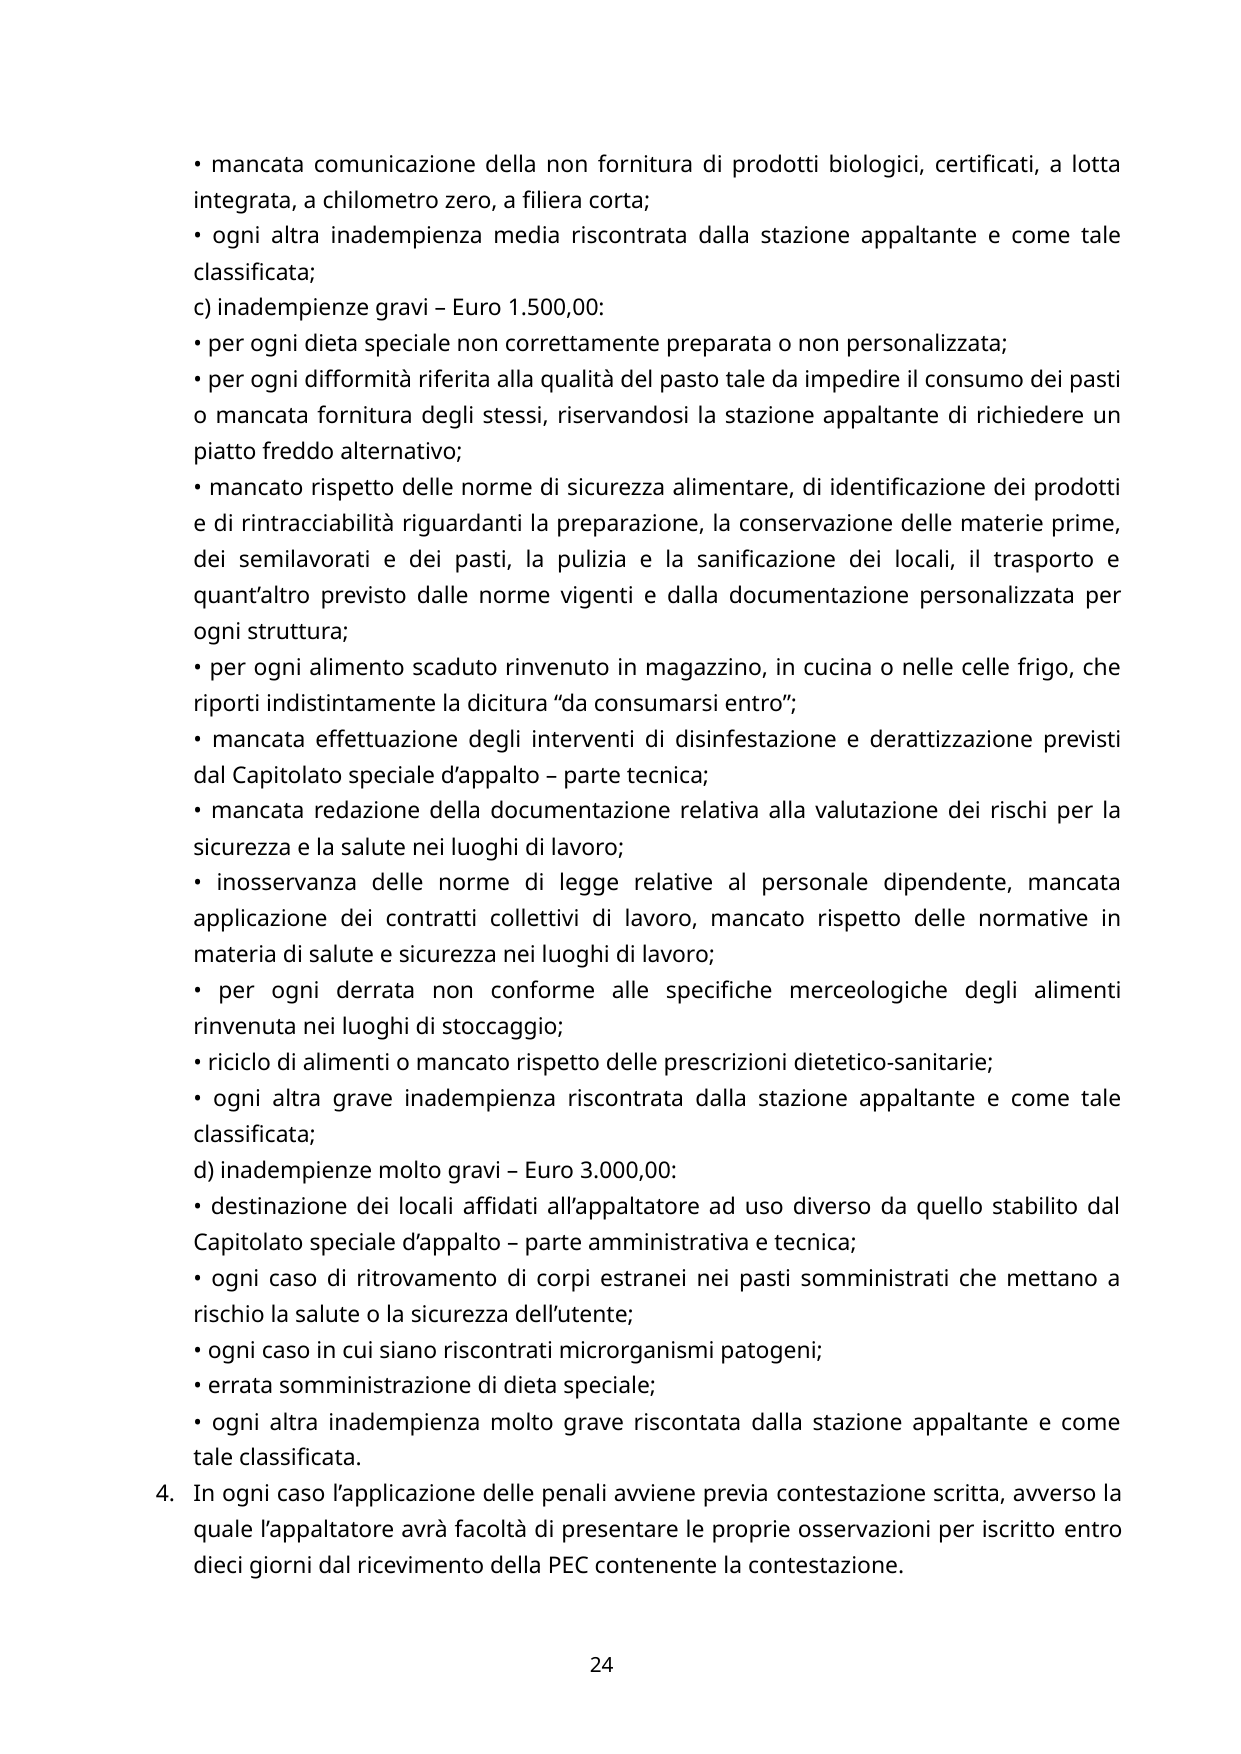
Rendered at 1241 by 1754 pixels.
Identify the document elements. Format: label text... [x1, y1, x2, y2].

list d) inadempienze molto gravi – Euro 3.000,00: [156, 1154, 1122, 1185]
list • mancata redazione della documentazione relativa alla valutazione dei rischi per la sicurezza e la salute nei luoghi di lavoro; [156, 794, 1122, 862]
list • ogni caso in cui siano riscontrati microrganismi patogeni; [156, 1333, 1122, 1365]
list • mancato rispetto delle norme di sicurezza alimentare, di identificazione dei prodotti e di rintracciabilità riguardanti la preparazione, la conservazione delle materie prime, dei semilavorati e dei pasti, la pulizia e la sanificazione dei locali, il trasporto e quant’altro previsto dalle norme vigenti e dalla documentazione personalizzata per ogni struttura; [156, 471, 1122, 646]
list • per ogni dieta speciale non correttamente preparata o non personalizzata; [156, 327, 1122, 358]
list • per ogni derrata non conforme alle specifiche merceologiche degli alimenti rinvenuta nei luoghi di stoccaggio; [156, 974, 1122, 1041]
list • per ogni difformità riferita alla qualità del pasto tale da impedire il consumo dei pasti o mancata fornitura degli stessi, riservandosi la stazione appaltante di richiedere un piatto freddo alternativo; [156, 363, 1122, 466]
list • riciclo di alimenti o mancato rispetto delle prescrizioni dietetico-sanitarie; [156, 1046, 1122, 1077]
list • ogni caso di ritrovamento di corpi estranei nei pasti somministrati che mettano a rischio la salute o la sicurezza dell’utente; [156, 1262, 1122, 1329]
list • destinazione dei locali affidati all’appaltatore ad uso diverso da quello stabilito dal Capitolato speciale d’appalto – parte amministrativa e tecnica; [156, 1190, 1122, 1257]
list • ogni altra inadempienza media riscontrata dalla stazione appaltante e come tale classificata; [156, 219, 1122, 287]
list c) inadempienze gravi – Euro 1.500,00: [156, 291, 1122, 323]
list • errata somministrazione di dieta speciale; [156, 1369, 1122, 1401]
list • inosservanza delle norme di legge relative al personale dipendente, mancata applicazione dei contratti collettivi di lavoro, mancato rispetto delle normative in materia di salute e sicurezza nei luoghi di lavoro; [156, 866, 1122, 969]
list • mancata effettuazione degli interventi di disinfestazione e derattizzazione previsti dal Capitolato speciale d’appalto – parte tecnica; [156, 723, 1122, 790]
list • ogni altra inadempienza molto grave riscontata dalla stazione appaltante e come tale classificata. [156, 1405, 1122, 1473]
list In ogni caso l’applicazione delle penali avviene previa contestazione scritta, avverso la quale l’appaltatore avrà facoltà di presentare le proprie osservazioni per iscritto entro dieci giorni dal ricevimento della PEC contenente la contestazione. [156, 1477, 1122, 1580]
list • mancata comunicazione della non fornitura di prodotti biologici, certificati, a lotta integrata, a chilometro zero, a filiera corta; [156, 148, 1122, 215]
list • per ogni alimento scaduto rinvenuto in magazzino, in cucina o nelle celle frigo, che riporti indistintamente la dicitura “da consumarsi entro”; [156, 651, 1122, 718]
list • ogni altra grave inadempienza riscontrata dalla stazione appaltante e come tale classificata; [156, 1082, 1122, 1149]
